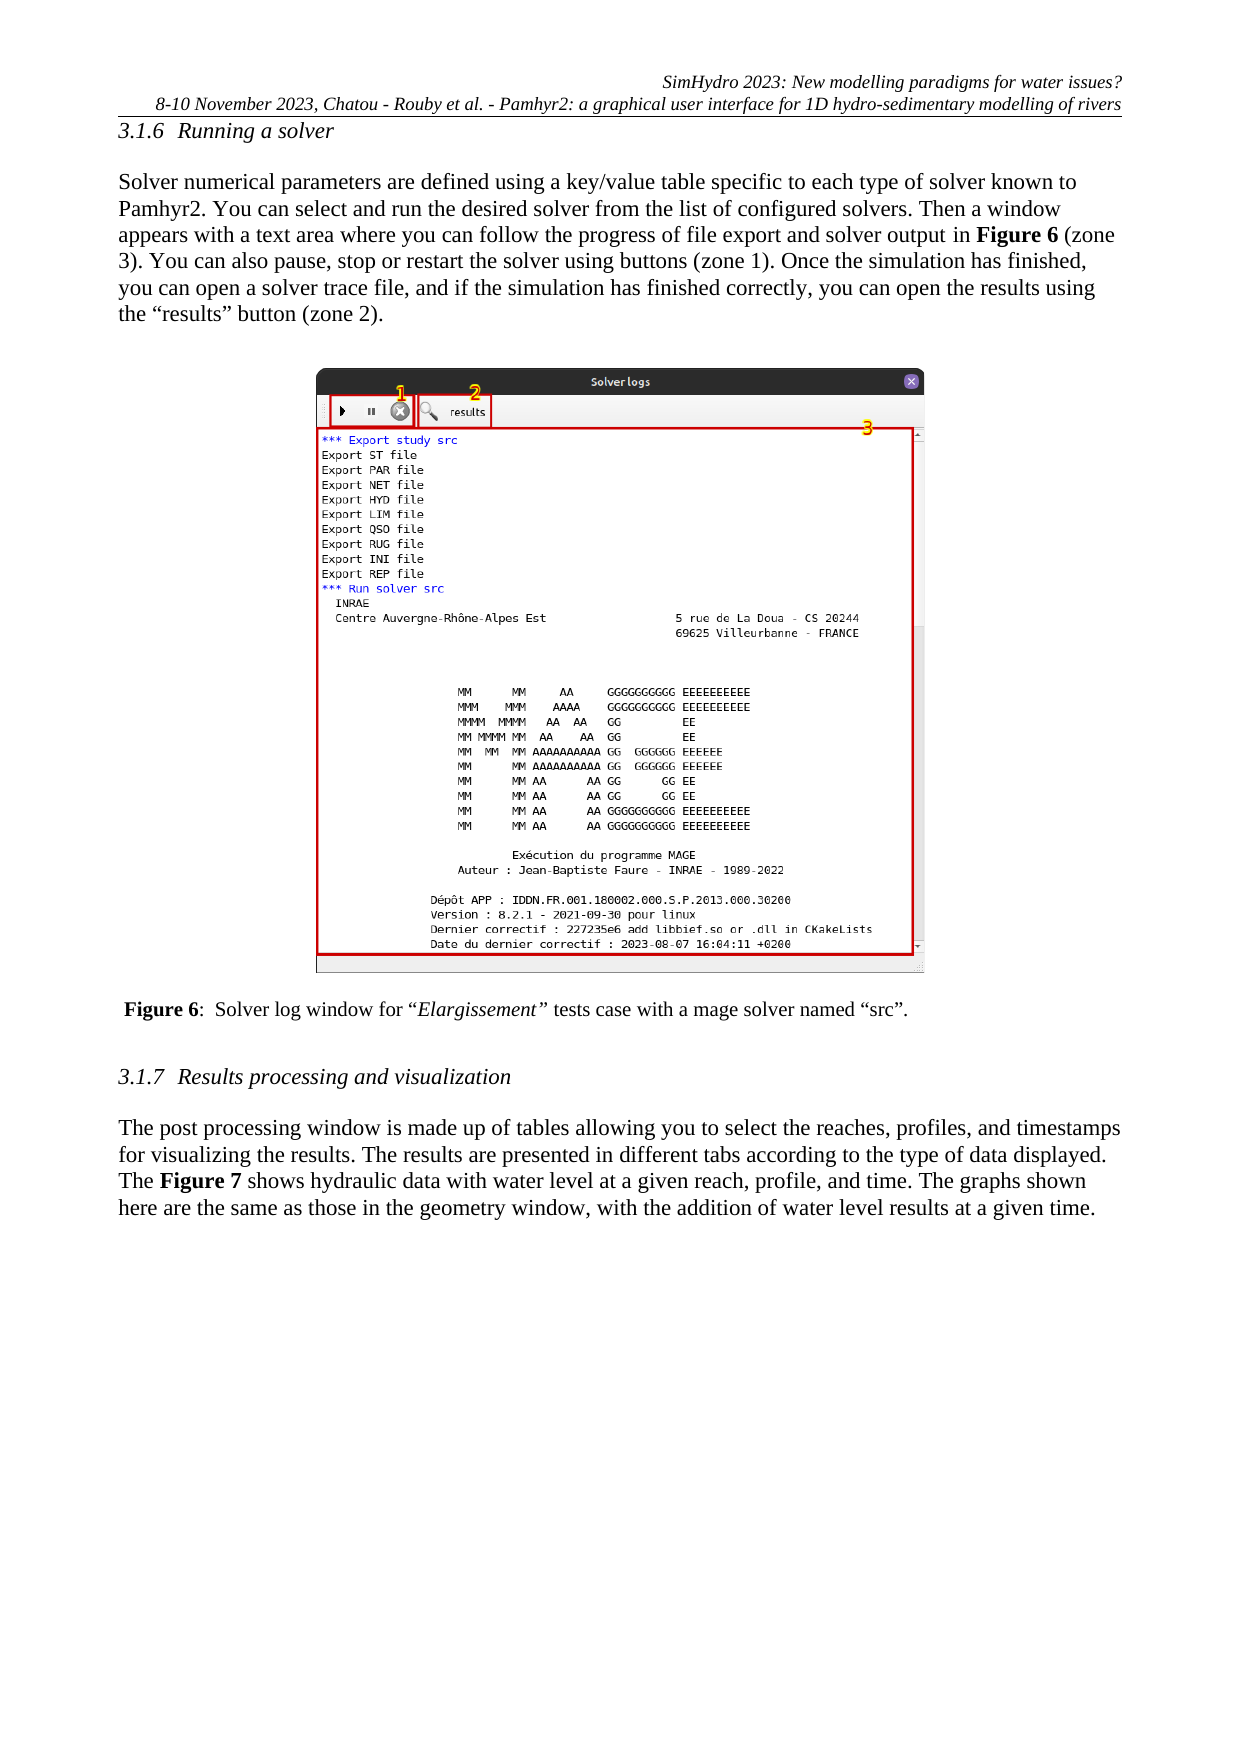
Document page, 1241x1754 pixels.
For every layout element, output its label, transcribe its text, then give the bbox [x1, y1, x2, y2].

text The post processing window is made up of tables allowing you to select the reaches, profiles, and timestamps for visualizing the results. The results are presented in different tabs according to the type of data displayed. The Figure 7 shows hydraulic data with water level at a given reach, profile, and time. The graphs shown here are the same as those in the geometry window, with the addition of water level results at a given time. [118, 1114, 1122, 1220]
subtitle 3.1.7 Results processing and visualization [118, 1063, 1122, 1089]
table_header Figure 6: Solver log window for “Elargissement” tests case with a mage solver named “src”. [118, 339, 1122, 1051]
subtitle 3.1.6 Running a solver [118, 117, 1122, 143]
picture [316, 368, 925, 973]
text Solver numerical parameters are defined using a key/value table specific to each type of solver known to Pamhyr2. You can select and run the desired solver from the list of configured solvers. Then a window appears with a text area where you can follow the progress of file export and solver output in Figure 6 (zone 3). You can also pause, stop or restart the solver using buttons (zone 1). Once the simulation has finished, you can open a solver trace file, and if the simulation has finished correctly, you can open the results using the “results” button (zone 2). [118, 168, 1122, 327]
